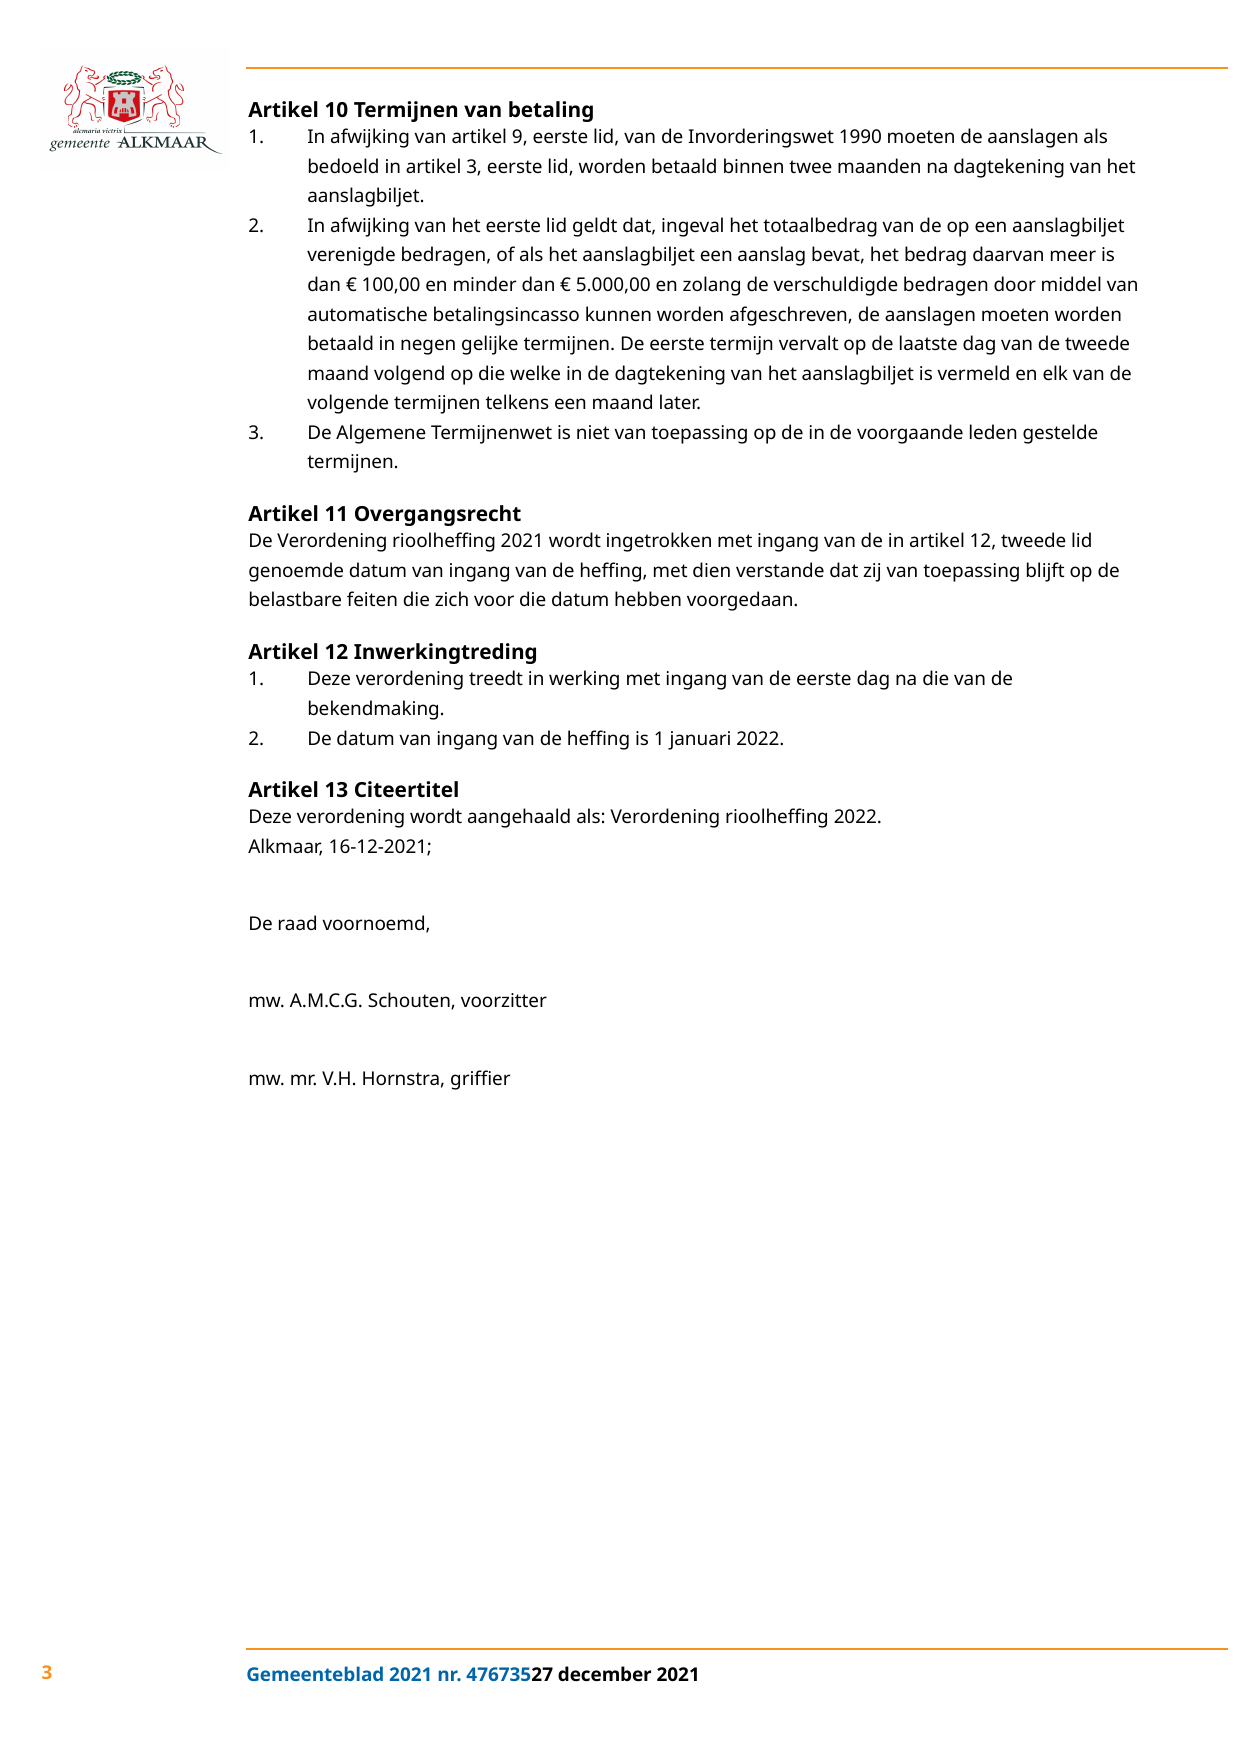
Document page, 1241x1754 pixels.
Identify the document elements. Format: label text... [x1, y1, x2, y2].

text Artikel 12 Inwerkingtreding [248, 637, 1152, 666]
text Alkmaar, 16-12-2021; [248, 833, 1152, 859]
text Deze verordening wordt aangehaald als: Verordening rioolheffing 2022. [248, 803, 1152, 829]
list De datum van ingang van de heffing is 1 januari 2022. [248, 725, 1152, 750]
text De raad voornoemd, [248, 910, 1152, 936]
list Deze verordening treedt in werking met ingang van de eerste dag na die van de bekendmaking. [248, 666, 1152, 721]
list In afwijking van artikel 9, eerste lid, van de Invorderingswet 1990 moeten de aanslagen als bedoeld in artikel 3, eerste lid, worden betaald binnen twee maanden na dagtekening van het aanslagbiljet. [248, 123, 1152, 208]
list In afwijking van het eerste lid geldt dat, ingeval het totaalbedrag van de op een aanslagbiljet verenigde bedragen, of als het aanslagbiljet een aanslag bevat, het bedrag daarvan meer is dan € 100,00 en minder dan € 5.000,00 en zolang de verschuldigde bedragen door middel van automatische betalingsincasso kunnen worden afgeschreven, de aanslagen moeten worden betaald in negen gelijke termijnen. De eerste termijn vervalt op de laatste dag van de tweede maand volgend op die welke in de dagtekening van het aanslagbiljet is vermeld en elk van de volgende termijnen telkens een maand later. [248, 212, 1152, 415]
text mw. A.M.C.G. Schouten, voorzitter [248, 987, 1152, 1013]
text mw. mr. V.H. Hornstra, griffier [248, 1065, 1152, 1090]
text De Verordening rioolheffing 2021 wordt ingetrokken met ingang van de in artikel 12, tweede lid genoemde datum van ingang van de heffing, met dien verstande dat zij van toepassing blijft op de belastbare feiten die zich voor die datum hebben voorgedaan. [248, 527, 1152, 612]
text Artikel 10 Termijnen van betaling [248, 95, 1152, 123]
text Artikel 13 Citeertitel [248, 775, 1152, 803]
picture [41, 47, 231, 172]
list De Algemene Termijnenwet is niet van toepassing op de in de voorgaande leden gestelde termijnen. [248, 419, 1152, 474]
text Artikel 11 Overgangsrecht [248, 499, 1152, 527]
